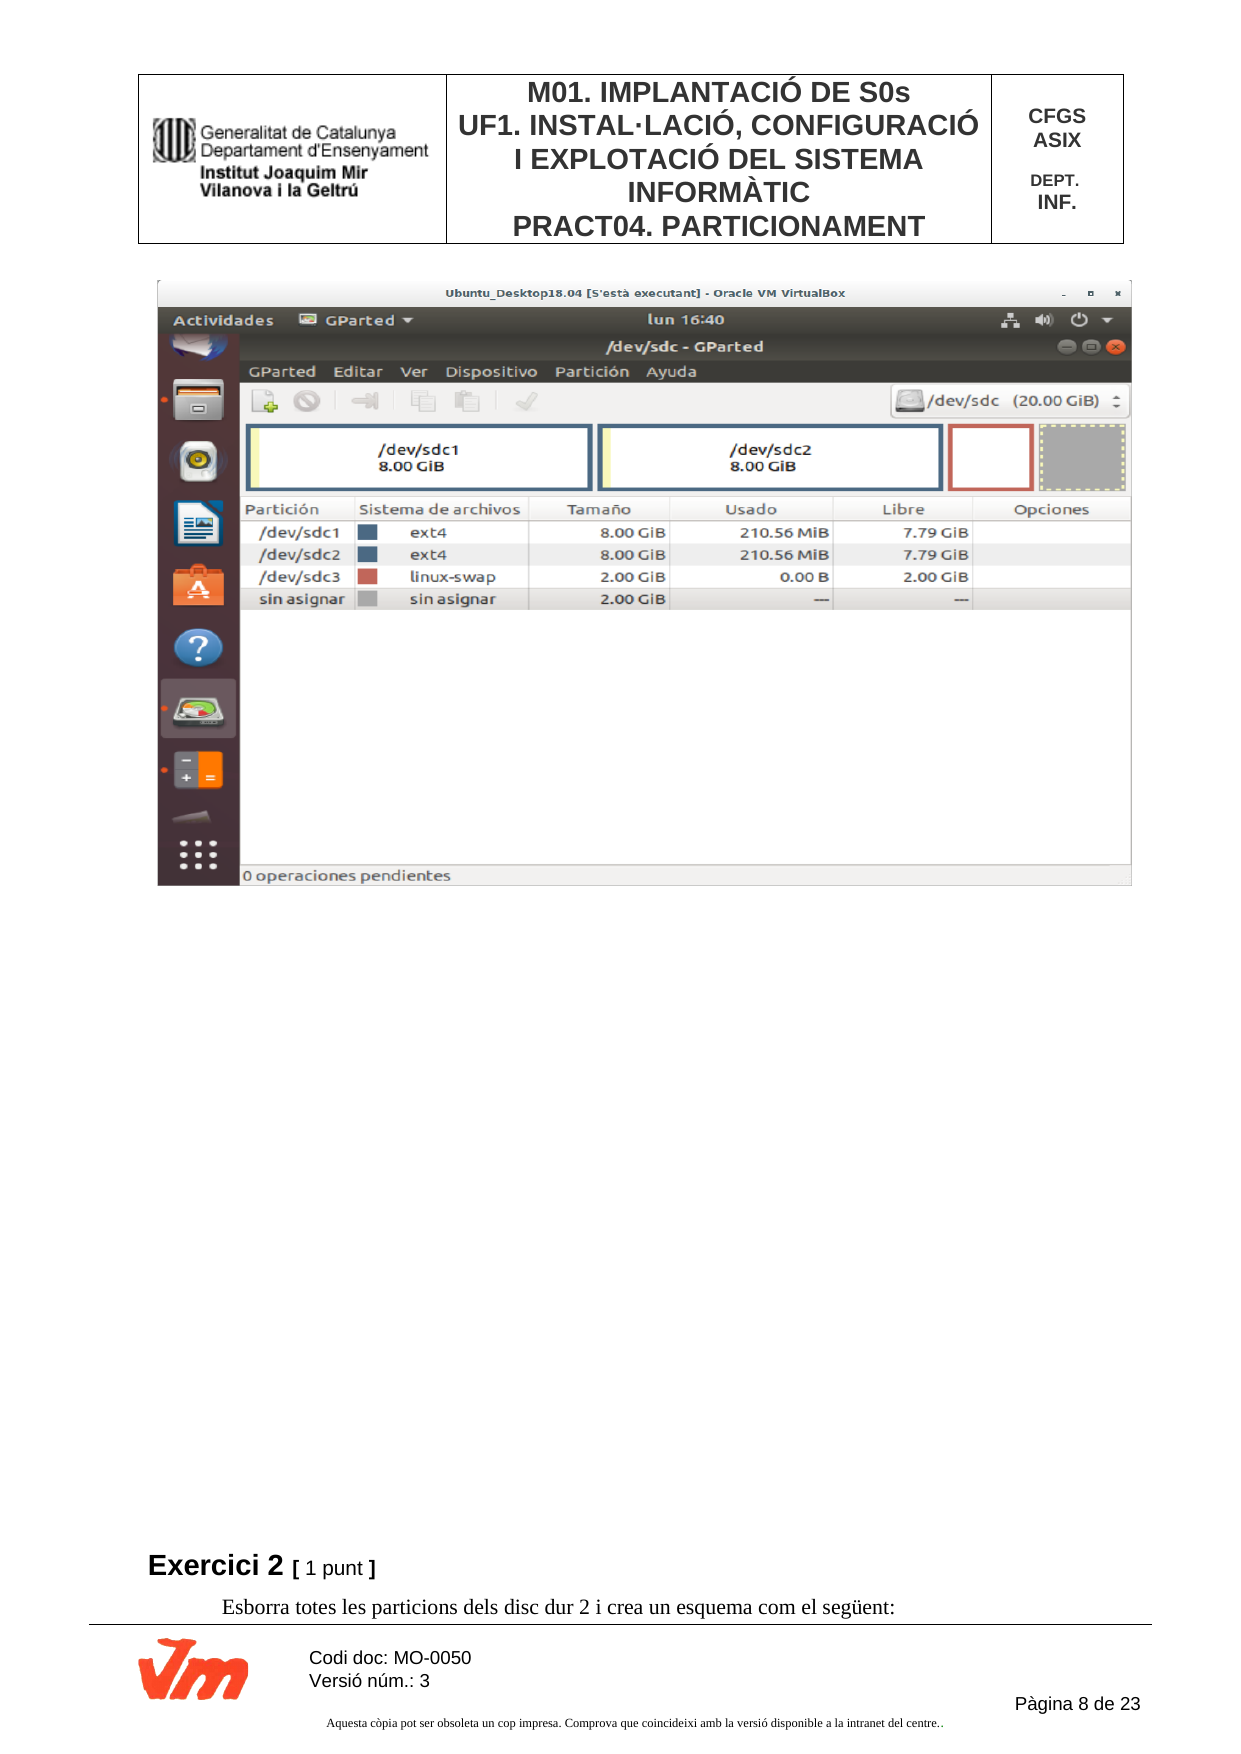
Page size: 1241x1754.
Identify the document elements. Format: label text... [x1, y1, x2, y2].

subtitle Exercici 2 [ 1 punt ] [148, 1548, 1122, 1581]
picture [146, 111, 440, 207]
text Esborra totes les particions dels disc dur 2 i crea un esquema com el següent: [148, 1594, 1122, 1619]
picture [138, 1638, 249, 1700]
picture [157, 280, 1132, 886]
